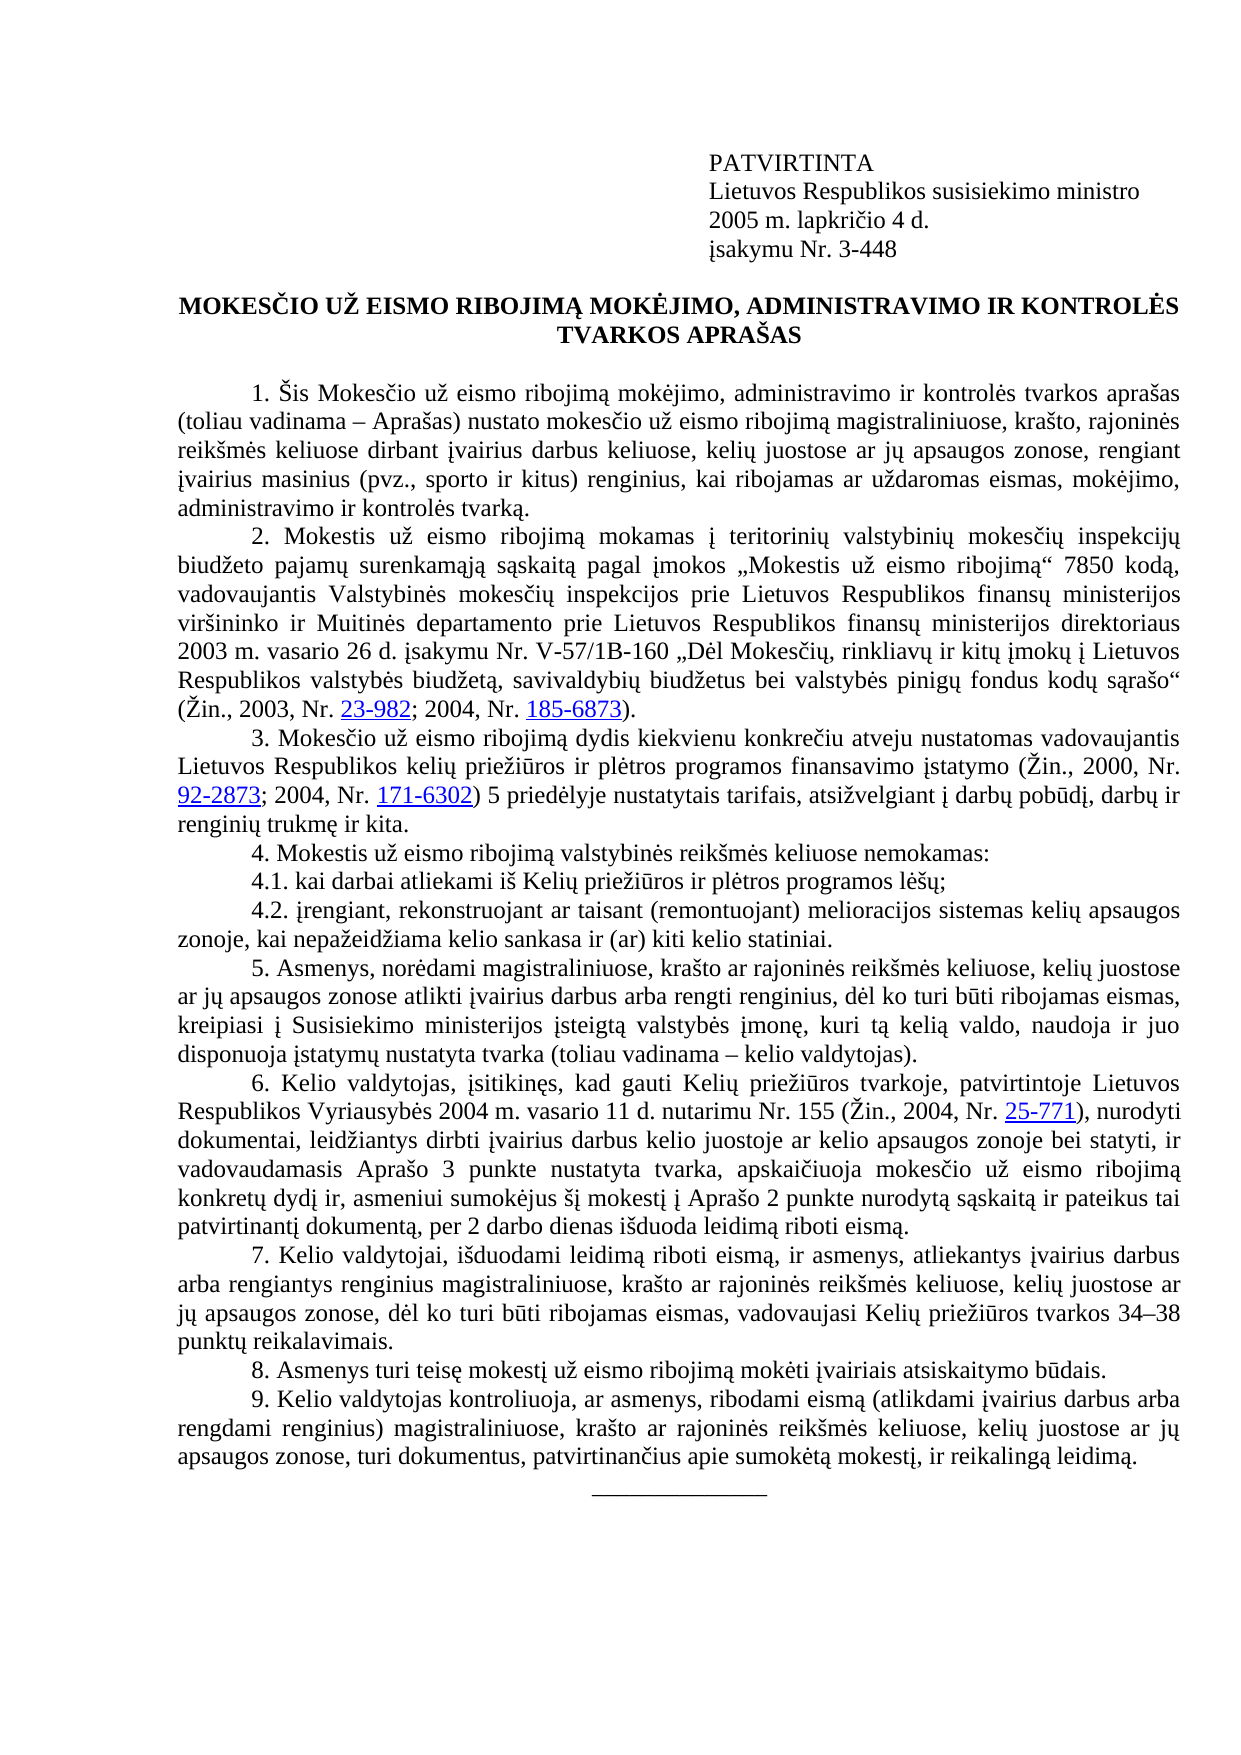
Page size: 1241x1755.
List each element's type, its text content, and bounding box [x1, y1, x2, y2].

text PATVIRTINTA [177, 148, 1181, 176]
text 5. Asmenys, norėdami magistraliniuose, krašto ar rajoninės reikšmės keliuose, kelių juostose ar jų apsaugos zonose atlikti įvairius darbus arba rengti renginius, dėl ko turi būti ribojamas eismas, kreipiasi į Susisiekimo ministerijos įsteigtą valstybės įmonę, kuri tą kelią valdo, naudoja ir juo disponuoja įstatymų nustatyta tvarka (toliau vadinama – kelio valdytojas). [177, 953, 1181, 1068]
text ______________ [177, 1470, 1181, 1499]
text 4. Mokestis už eismo ribojimą valstybinės reikšmės keliuose nemokamas: [177, 838, 1181, 866]
text 2. Mokestis už eismo ribojimą mokamas į teritorinių valstybinių mokesčių inspekcijų biudžeto pajamų surenkamąją sąskaitą pagal įmokos „Mokestis už eismo ribojimą“ 7850 kodą, vadovaujantis Valstybinės mokesčių inspekcijos prie Lietuvos Respublikos finansų ministerijos viršininko ir Muitinės departamento prie Lietuvos Respublikos finansų ministerijos direktoriaus 2003 m. vasario 26 d. įsakymu Nr. V-57/1B-160 „Dėl Mokesčių, rinkliavų ir kitų įmokų į Lietuvos Respublikos valstybės biudžetą, savivaldybių biudžetus bei valstybės pinigų fondus kodų sąrašo“ (Žin., 2003, Nr. 23-982; 2004, Nr. 185-6873). [177, 521, 1181, 723]
text 7. Kelio valdytojai, išduodami leidimą riboti eismą, ir asmenys, atliekantys įvairius darbus arba rengiantys renginius magistraliniuose, krašto ar rajoninės reikšmės keliuose, kelių juostose ar jų apsaugos zonose, dėl ko turi būti ribojamas eismas, vadovaujasi Kelių priežiūros tvarkos 34–38 punktų reikalavimais. [177, 1240, 1181, 1355]
text 4.1. kai darbai atliekami iš Kelių priežiūros ir plėtros programos lėšų; [177, 866, 1181, 895]
text 4.2. įrengiant, rekonstruojant ar taisant (remontuojant) melioracijos sistemas kelių apsaugos zonoje, kai nepažeidžiama kelio sankasa ir (ar) kiti kelio statiniai. [177, 895, 1181, 953]
text 2005 m. lapkričio 4 d. [177, 205, 1181, 234]
text įsakymu Nr. 3-448 [177, 234, 1181, 263]
text 3. Mokesčio už eismo ribojimą dydis kiekvienu konkrečiu atveju nustatomas vadovaujantis Lietuvos Respublikos kelių priežiūros ir plėtros programos finansavimo įstatymo (Žin., 2000, Nr. 92-2873; 2004, Nr. 171-6302) 5 priedėlyje nustatytais tarifais, atsižvelgiant į darbų pobūdį, darbų ir renginių trukmę ir kita. [177, 723, 1181, 838]
text 6. Kelio valdytojas, įsitikinęs, kad gauti Kelių priežiūros tvarkoje, patvirtintoje Lietuvos Respublikos Vyriausybės 2004 m. vasario 11 d. nutarimu Nr. 155 (Žin., 2004, Nr. 25-771), nurodyti dokumentai, leidžiantys dirbti įvairius darbus kelio juostoje ar kelio apsaugos zonoje bei statyti, ir vadovaudamasis Aprašo 3 punkte nustatyta tvarka, apskaičiuoja mokesčio už eismo ribojimą konkretų dydį ir, asmeniui sumokėjus šį mokestį į Aprašo 2 punkte nurodytą sąskaitą ir pateikus tai patvirtinantį dokumentą, per 2 darbo dienas išduoda leidimą riboti eismą. [177, 1068, 1181, 1240]
text 9. Kelio valdytojas kontroliuoja, ar asmenys, ribodami eismą (atlikdami įvairius darbus arba rengdami renginius) magistraliniuose, krašto ar rajoninės reikšmės keliuose, kelių juostose ar jų apsaugos zonose, turi dokumentus, patvirtinančius apie sumokėtą mokestį, ir reikalingą leidimą. [177, 1384, 1181, 1470]
text Lietuvos Respublikos susisiekimo ministro [177, 176, 1181, 205]
text MOKESČIO UŽ EISMO RIBOJIMĄ MOKĖJIMO, ADMINISTRAVIMO IR KONTROLĖS TVARKOS APRAŠAS [177, 291, 1181, 349]
text 1. Šis Mokesčio už eismo ribojimą mokėjimo, administravimo ir kontrolės tvarkos aprašas (toliau vadinama – Aprašas) nustato mokesčio už eismo ribojimą magistraliniuose, krašto, rajoninės reikšmės keliuose dirbant įvairius darbus keliuose, kelių juostose ar jų apsaugos zonose, rengiant įvairius masinius (pvz., sporto ir kitus) renginius, kai ribojamas ar uždaromas eismas, mokėjimo, administravimo ir kontrolės tvarką. [177, 378, 1181, 521]
text 8. Asmenys turi teisę mokestį už eismo ribojimą mokėti įvairiais atsiskaitymo būdais. [177, 1355, 1181, 1384]
